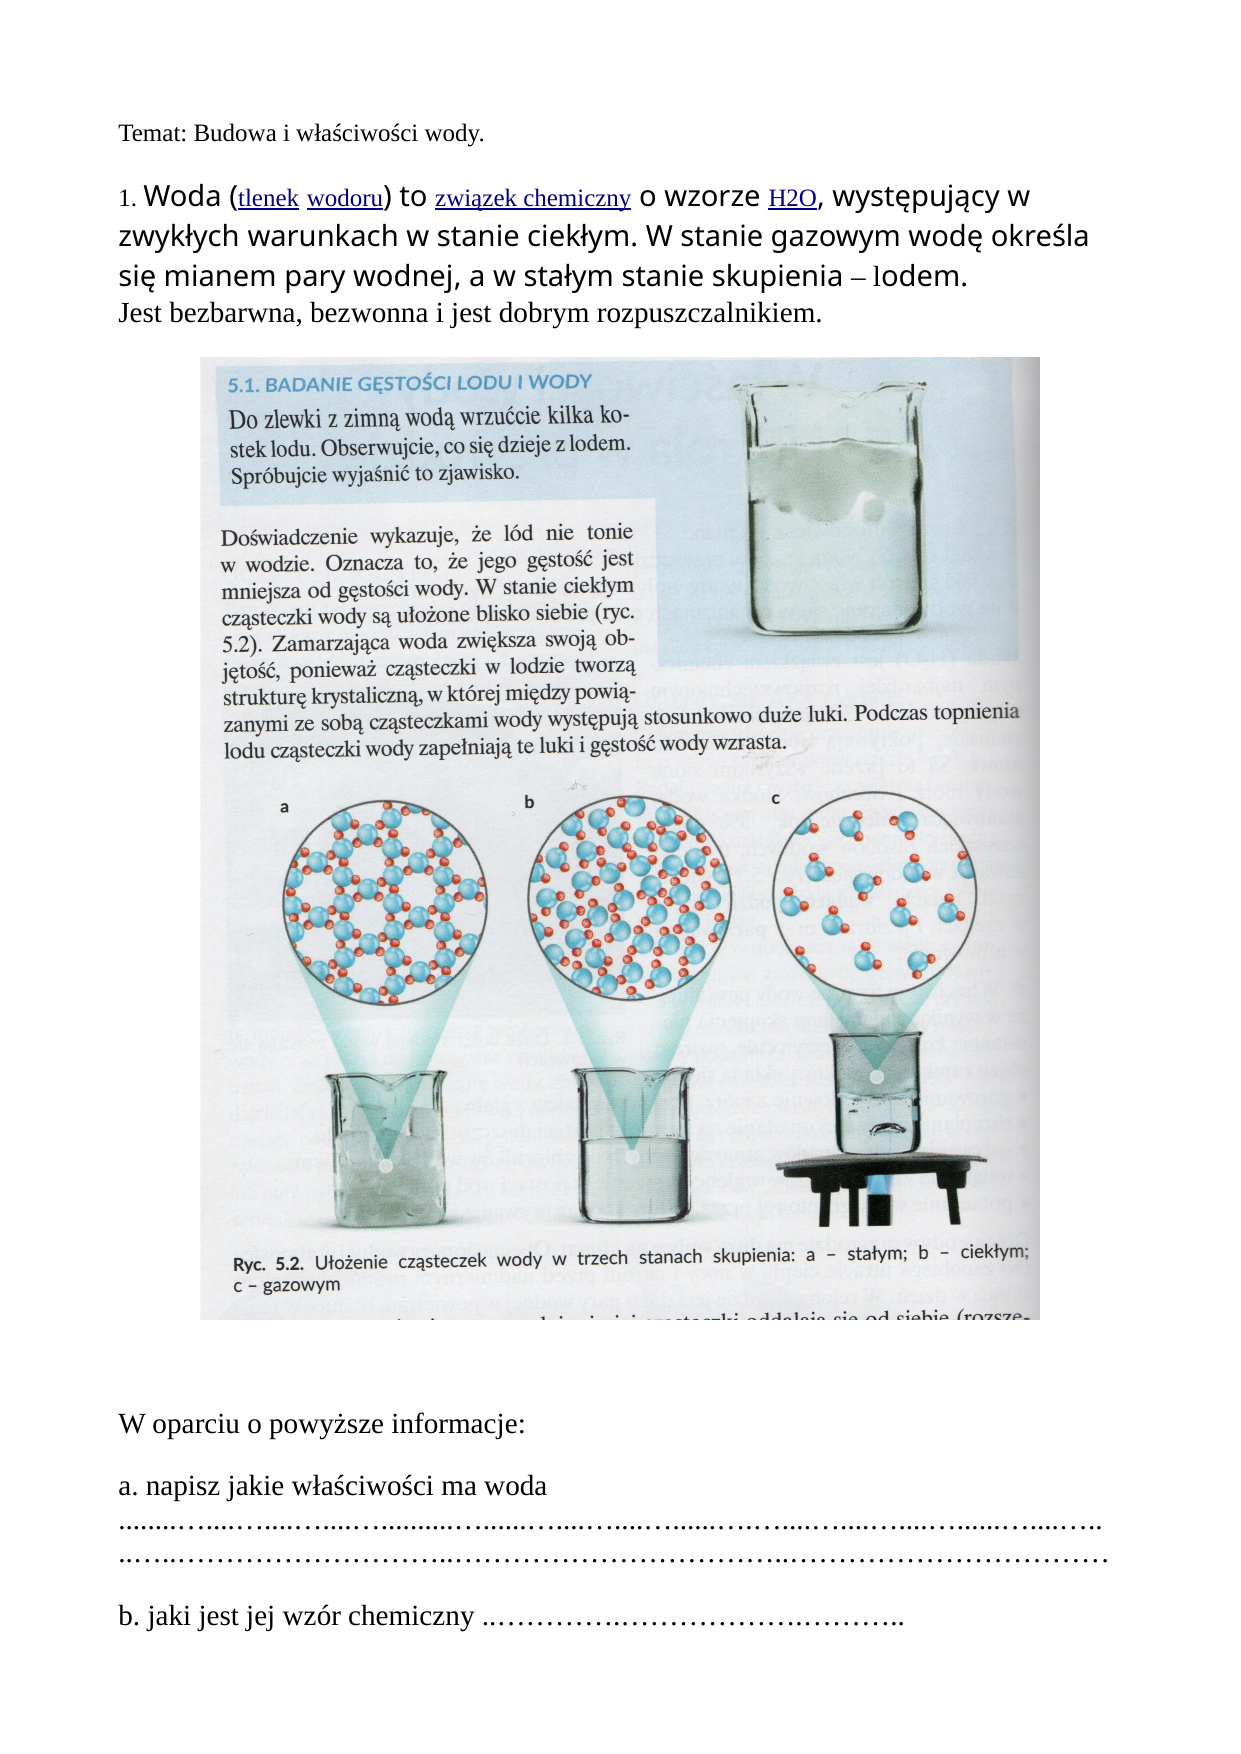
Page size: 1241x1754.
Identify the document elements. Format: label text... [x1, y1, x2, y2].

text W oparciu o powyższe informacje: [118, 1406, 1122, 1440]
text 1. Woda (tlenek wodoru) to związek chemiczny o wzorze H2O, występujący w zwykłych warunkach w stanie ciekłym. W stanie gazowym wodę określa się mianem pary wodnej, a w stałym stanie skupienia – lodem. [118, 176, 1122, 295]
text Jest bezbarwna, bezwonna i jest dobrym rozpuszczalnikiem. [118, 295, 1122, 328]
picture [200, 357, 1040, 1320]
text ........…....…....…....…..........…......…....…....…......….…....…....…....…......…....….. [118, 1502, 1122, 1536]
text Temat: Budowa i właściwości wody. [118, 118, 1122, 147]
text b. jaki jest jej wzór chemiczny ..………….……………….……….. [118, 1598, 1122, 1631]
text a. napisz jakie właściwości ma woda [118, 1468, 1122, 1502]
text ..…..………………………..……………………………..…………………………… [118, 1536, 1122, 1569]
